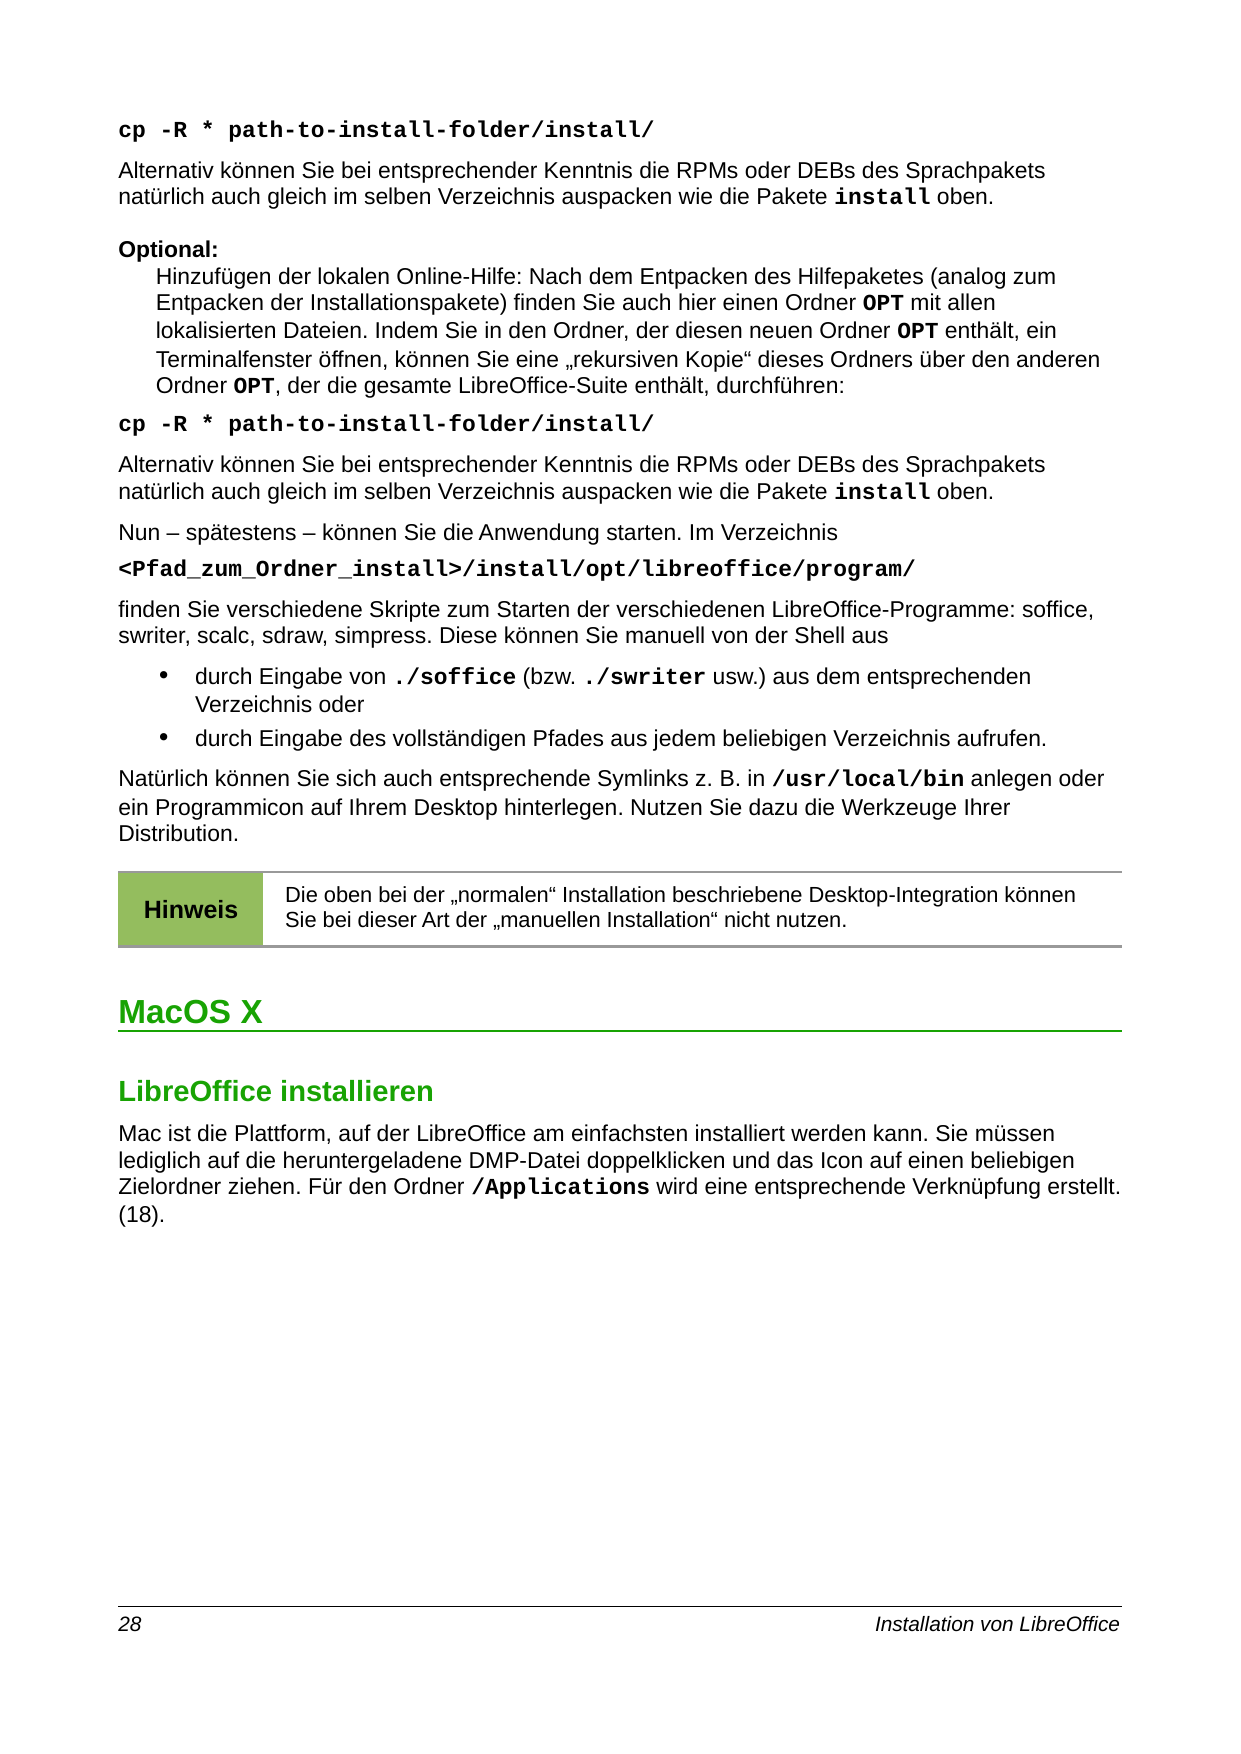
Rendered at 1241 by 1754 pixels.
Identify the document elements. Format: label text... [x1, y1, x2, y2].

text Alternativ können Sie bei entsprechender Kenntnis die RPMs oder DEBs des Sprachpakets natürlich auch gleich im selben Verzeichnis auspacken wie die Pakete install oben. [118, 157, 1122, 211]
text Nun – spätestens – können Sie die Anwendung starten. Im Verzeichnis [118, 518, 1122, 545]
table_header Die oben bei der „normalen“ Installation beschriebene Desktop-Integration können Sie bei dieser Art der „manuellen Installation“ nicht nutzen. [264, 873, 1122, 945]
subtitle MacOS X [118, 992, 1122, 1030]
list Optional: [118, 236, 1122, 263]
list durch Eingabe des vollständigen Pfades aus jedem beliebigen Verzeichnis aufrufen. [156, 724, 1122, 753]
text Natürlich können Sie sich auch entsprechende Symlinks z. B. in /usr/local/bin anlegen oder ein Programmicon auf Ihrem Desktop hinterlegen. Nutzen Sie dazu die Werkzeuge Ihrer Distribution. [118, 765, 1122, 846]
text Hinzufügen der lokalen Online-Hilfe: Nach dem Entpacken des Hilfepaketes (analog zum Entpacken der Installationspakete) finden Sie auch hier einen Ordner OPT mit allen lokalisierten Dateien. Indem Sie in den Ordner, der diesen neuen Ordner OPT enthält, ein Terminalfenster öffnen, können Sie eine „rekursiven Kopie“ dieses Ordners über den anderen Ordner OPT, der die gesamte LibreOffice-Suite enthält, durchführen: [156, 263, 1122, 400]
text <Pfad_zum_Ordner_install>/install/opt/libreoffice/program/ [118, 557, 1122, 583]
text Alternativ können Sie bei entsprechender Kenntnis die RPMs oder DEBs des Sprachpakets natürlich auch gleich im selben Verzeichnis auspacken wie die Pakete install oben. [118, 451, 1122, 506]
text Mac ist die Plattform, auf der LibreOffice am einfachsten installiert werden kann. Sie müssen lediglich auf die heruntergeladene DMP-Datei doppelklicken und das Icon auf einen beliebigen Zielordner ziehen. Für den Ordner /Applications wird eine entsprechende Verknüpfung erstellt. (Abbildung 18). [118, 1120, 1122, 1228]
table_header Hinweis [118, 873, 263, 945]
text cp -R * path-to-install-folder/install/ [118, 118, 1122, 144]
subtitle LibreOffice installieren [118, 1074, 1122, 1108]
text cp -R * path-to-install-folder/install/ [118, 413, 1122, 439]
list durch Eingabe von ./soffice (bzw. ./swriter usw.) aus dem entsprechenden Verzeichnis oder [156, 661, 1122, 717]
text finden Sie verschiedene Skripte zum Starten der verschiedenen LibreOffice-Programme: soffice, swriter, scalc, sdraw, simpress. Diese können Sie manuell von der Shell aus [118, 596, 1122, 648]
